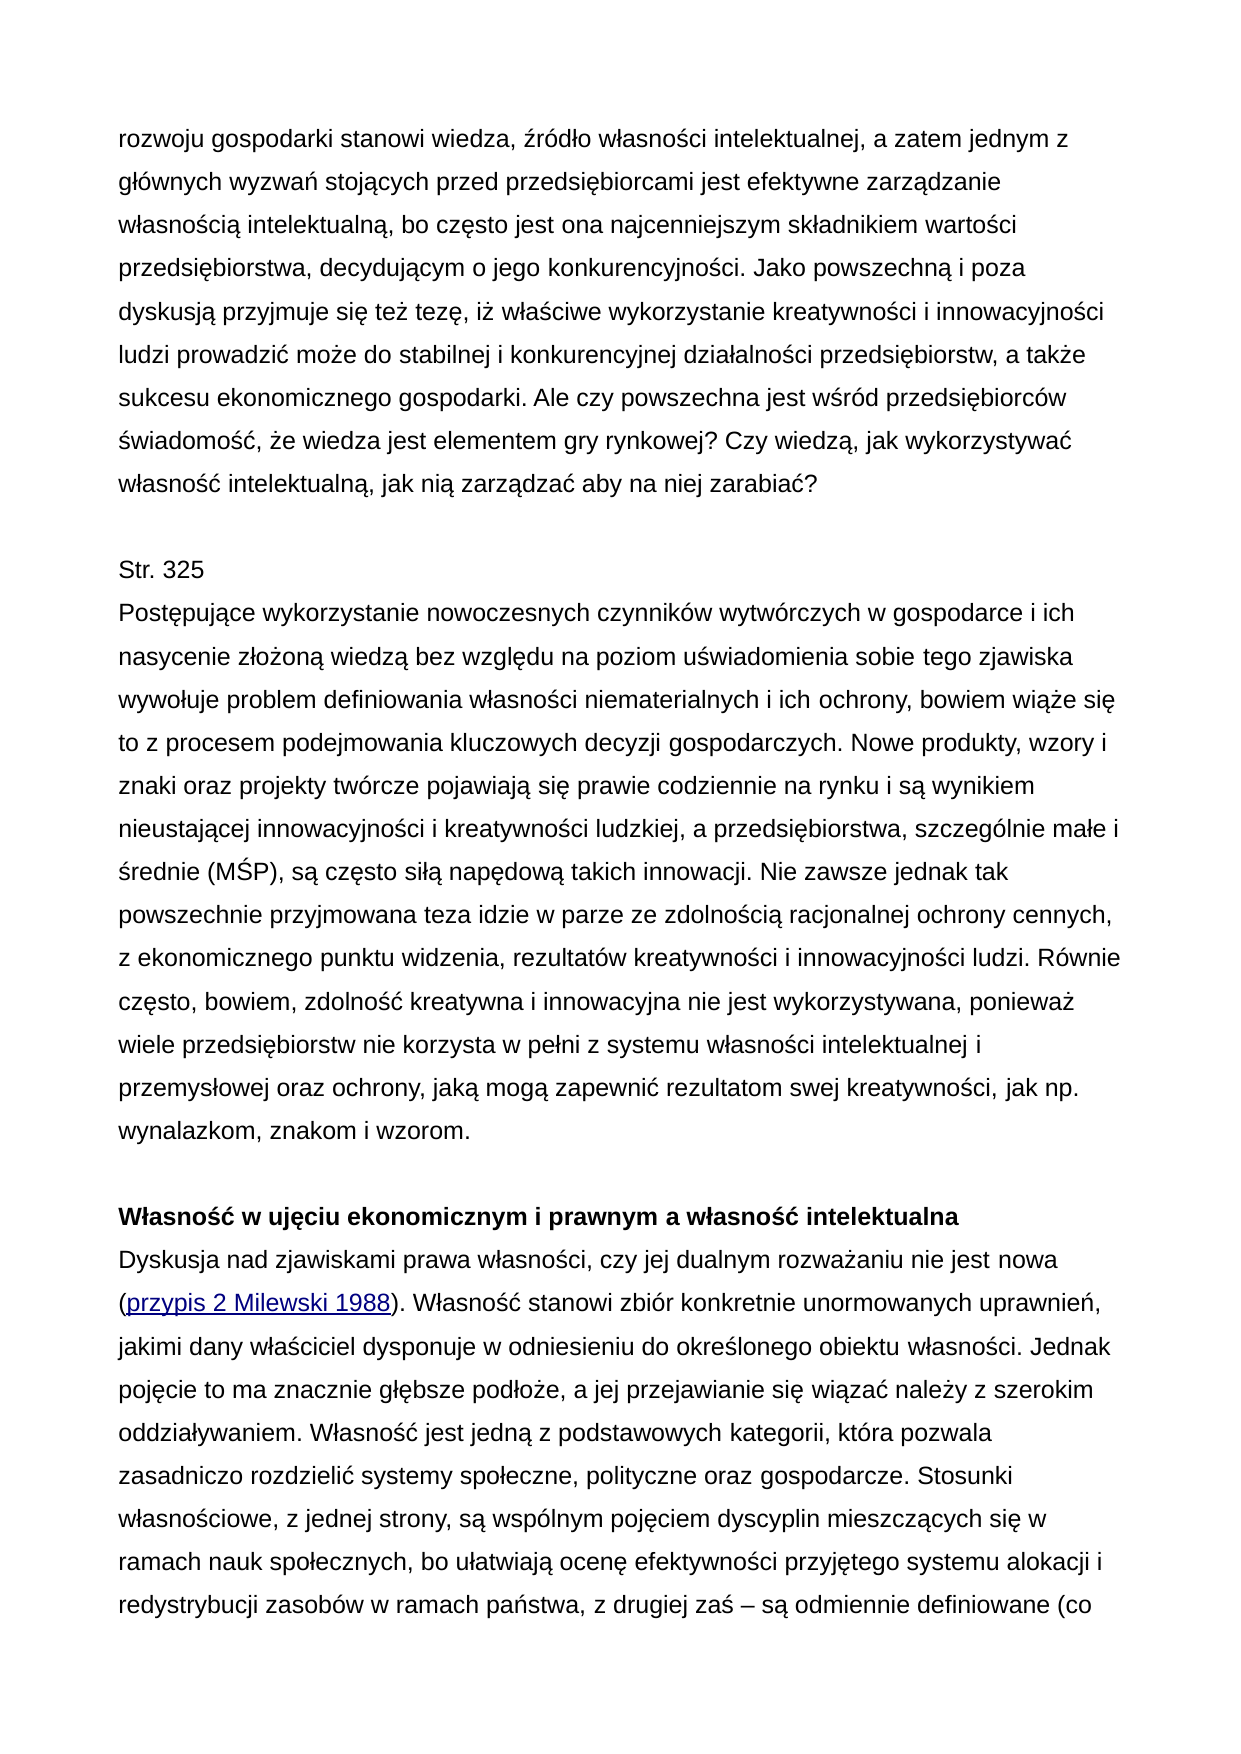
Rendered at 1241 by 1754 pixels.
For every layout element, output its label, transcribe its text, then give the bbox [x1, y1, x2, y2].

text Str. 325 [118, 555, 1122, 584]
text rozwoju gospodarki stanowi wiedza, źródło własności intelektualnej, a zatem jednym z głównych wyzwań stojących przed przedsiębiorcami jest efektywne zarządzanie własnością intelektualną, bo często jest ona najcenniejszym składnikiem wartości przedsiębiorstwa, decydującym o jego konkurencyjności. Jako powszechną i poza dyskusją przyjmuje się też tezę, iż właściwe wykorzystanie kreatywności i innowacyjności ludzi prowadzić może do stabilnej i konkurencyjnej działalności przedsiębiorstw, a także sukcesu ekonomicznego gospodarki. Ale czy powszechna jest wśród przedsiębiorców świadomość, że wiedza jest elementem gry rynkowej? Czy wiedzą, jak wykorzystywać własność intelektualną, jak nią zarządzać aby na niej zarabiać? [118, 124, 1122, 498]
text Dyskusja nad zjawiskami prawa własności, czy jej dualnym rozważaniu nie jest nowa (przypis 2 Milewski 1988). Własność stanowi zbiór konkretnie unormowanych uprawnień, jakimi dany właściciel dysponuje w odniesieniu do określonego obiektu własności. Jednak pojęcie to ma znacznie głębsze podłoże, a jej przejawianie się wiązać należy z szerokim oddziaływaniem. Własność jest jedną z podstawowych kategorii, która pozwala zasadniczo rozdzielić systemy społeczne, polityczne oraz gospodarcze. Stosunki własnościowe, z jednej strony, są wspólnym pojęciem dyscyplin mieszczących się w ramach nauk społecznych, bo ułatwiają ocenę efektywności przyjętego systemu alokacji i redystrybucji zasobów w ramach państwa, z drugiej zaś – są odmiennie definiowane (co [118, 1245, 1122, 1619]
text Postępujące wykorzystanie nowoczesnych czynników wytwórczych w gospodarce i ich nasycenie złożoną wiedzą bez względu na poziom uświadomienia sobie tego zjawiska wywołuje problem definiowania własności niematerialnych i ich ochrony, bowiem wiąże się to z procesem podejmowania kluczowych decyzji gospodarczych. Nowe produkty, wzory i znaki oraz projekty twórcze pojawiają się prawie codziennie na rynku i są wynikiem nieustającej innowacyjności i kreatywności ludzkiej, a przedsiębiorstwa, szczególnie małe i średnie (MŚP), są często siłą napędową takich innowacji. Nie zawsze jednak tak powszechnie przyjmowana teza idzie w parze ze zdolnością racjonalnej ochrony cennych, z ekonomicznego punktu widzenia, rezultatów kreatywności i innowacyjności ludzi. Równie często, bowiem, zdolność kreatywna i innowacyjna nie jest wykorzystywana, ponieważ wiele przedsiębiorstw nie korzysta w pełni z systemu własności intelektualnej i przemysłowej oraz ochrony, jaką mogą zapewnić rezultatom swej kreatywności, jak np. wynalazkom, znakom i wzorom. [118, 598, 1122, 1145]
subtitle Własność w ujęciu ekonomicznym i prawnym a własność intelektualna [118, 1202, 1122, 1231]
